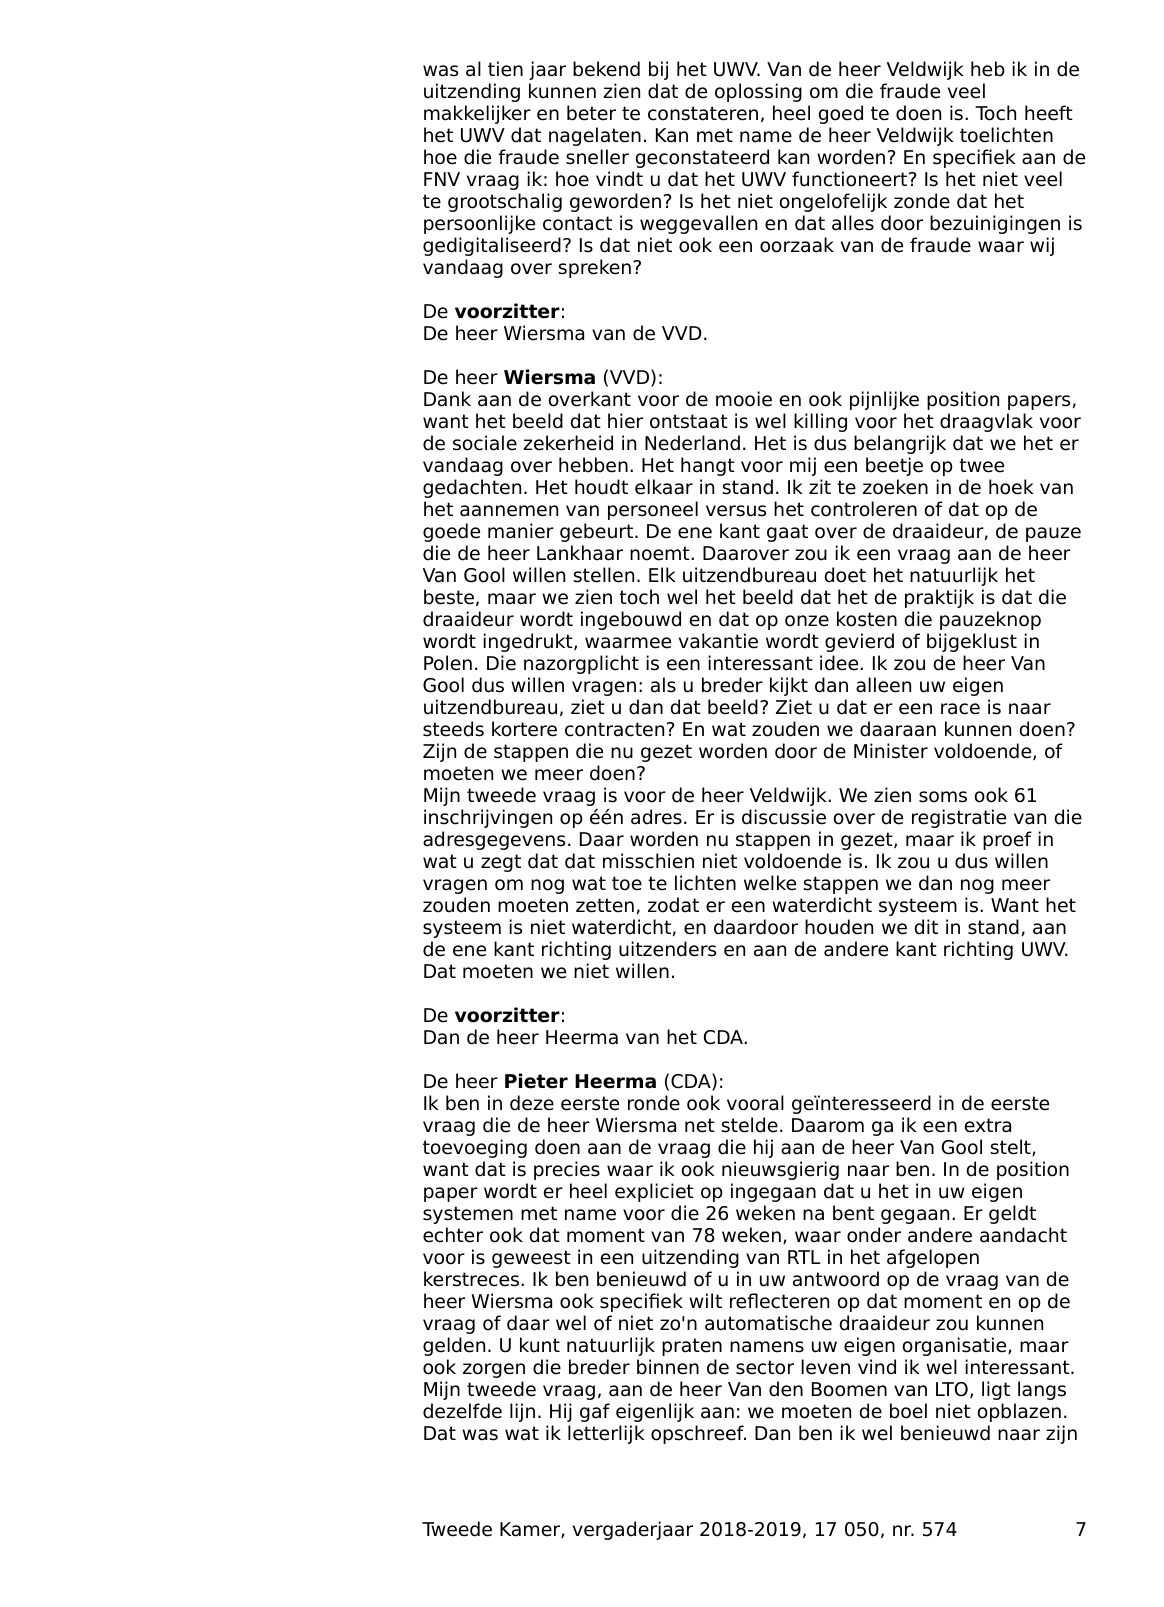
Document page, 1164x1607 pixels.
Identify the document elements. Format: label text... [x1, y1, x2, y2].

text Dank aan de overkant voor de mooie en ook pijnlijke position papers, want het beeld dat hier ontstaat is wel killing voor het draagvlak voor de sociale zekerheid in Nederland. Het is dus belangrijk dat we het er vandaag over hebben. Het hangt voor mij een beetje op twee gedachten. Het houdt elkaar in stand. Ik zit te zoeken in de hoek van het aannemen van personeel versus het controleren of dat op de goede manier gebeurt. De ene kant gaat over de draaideur, de pauze die de heer Lankhaar noemt. Daarover zou ik een vraag aan de heer Van Gool willen stellen. Elk uitzendbureau doet het natuurlijk het beste, maar we zien toch wel het beeld dat het de praktijk is dat die draaideur wordt ingebouwd en dat op onze kosten die pauzeknop wordt ingedrukt, waarmee vakantie wordt gevierd of bijgeklust in Polen. Die nazorgplicht is een interessant idee. Ik zou de heer Van Gool dus willen vragen: als u breder kijkt dan alleen uw eigen uitzendbureau, ziet u dan dat beeld? Ziet u dat er een race is naar steeds kortere contracten? En wat zouden we daaraan kunnen doen? Zijn de stappen die nu gezet worden door de Minister voldoende, of moeten we meer doen? [422, 389, 1087, 785]
text Ik ben in deze eerste ronde ook vooral geïnteresseerd in de eerste vraag die de heer Wiersma net stelde. Daarom ga ik een extra toevoeging doen aan de vraag die hij aan de heer Van Gool stelt, want dat is precies waar ik ook nieuwsgierig naar ben. In de position paper wordt er heel expliciet op ingegaan dat u het in uw eigen systemen met name voor die 26 weken na bent gegaan. Er geldt echter ook dat moment van 78 weken, waar onder andere aandacht voor is geweest in een uitzending van RTL in het afgelopen kerstreces. Ik ben benieuwd of u in uw antwoord op de vraag van de heer Wiersma ook specifiek wilt reflecteren op dat moment en op de vraag of daar wel of niet zo'n automatische draaideur zou kunnen gelden. U kunt natuurlijk praten namens uw eigen organisatie, maar ook zorgen die breder binnen de sector leven vind ik wel interessant. [422, 1093, 1087, 1379]
text Mijn tweede vraag is voor de heer Veldwijk. We zien soms ook 61 inschrijvingen op één adres. Er is discussie over de registratie van die adresgegevens. Daar worden nu stappen in gezet, maar ik proef in wat u zegt dat dat misschien niet voldoende is. Ik zou u dus willen vragen om nog wat toe te lichten welke stappen we dan nog meer zouden moeten zetten, zodat er een waterdicht systeem is. Want het systeem is niet waterdicht, en daardoor houden we dit in stand, aan de ene kant richting uitzenders en aan de andere kant richting UWV. Dat moeten we niet willen. [422, 785, 1087, 983]
text De voorzitter: [422, 1005, 1087, 1027]
text De heer Wiersma van de VVD. [422, 323, 1087, 345]
text De voorzitter: [422, 301, 1087, 323]
text De heer Pieter Heerma (CDA): [422, 1071, 1087, 1093]
text Dan de heer Heerma van het CDA. [422, 1027, 1087, 1049]
text De heer Wiersma (VVD): [422, 367, 1087, 389]
text Mijn tweede vraag, aan de heer Van den Boomen van LTO, ligt langs dezelfde lijn. Hij gaf eigenlijk aan: we moeten de boel niet opblazen. Dat was wat ik letterlijk opschreef. Dan ben ik wel benieuwd naar zijn [422, 1379, 1087, 1444]
text was al tien jaar bekend bij het UWV. Van de heer Veldwijk heb ik in de uitzending kunnen zien dat de oplossing om die fraude veel makkelijker en beter te constateren, heel goed te doen is. Toch heeft het UWV dat nagelaten. Kan met name de heer Veldwijk toelichten hoe die fraude sneller geconstateerd kan worden? En specifiek aan de FNV vraag ik: hoe vindt u dat het UWV functioneert? Is het niet veel te grootschalig geworden? Is het niet ongelofelijk zonde dat het persoonlijke contact is weggevallen en dat alles door bezuinigingen is gedigitaliseerd? Is dat niet ook een oorzaak van de fraude waar wij vandaag over spreken? [422, 59, 1087, 279]
